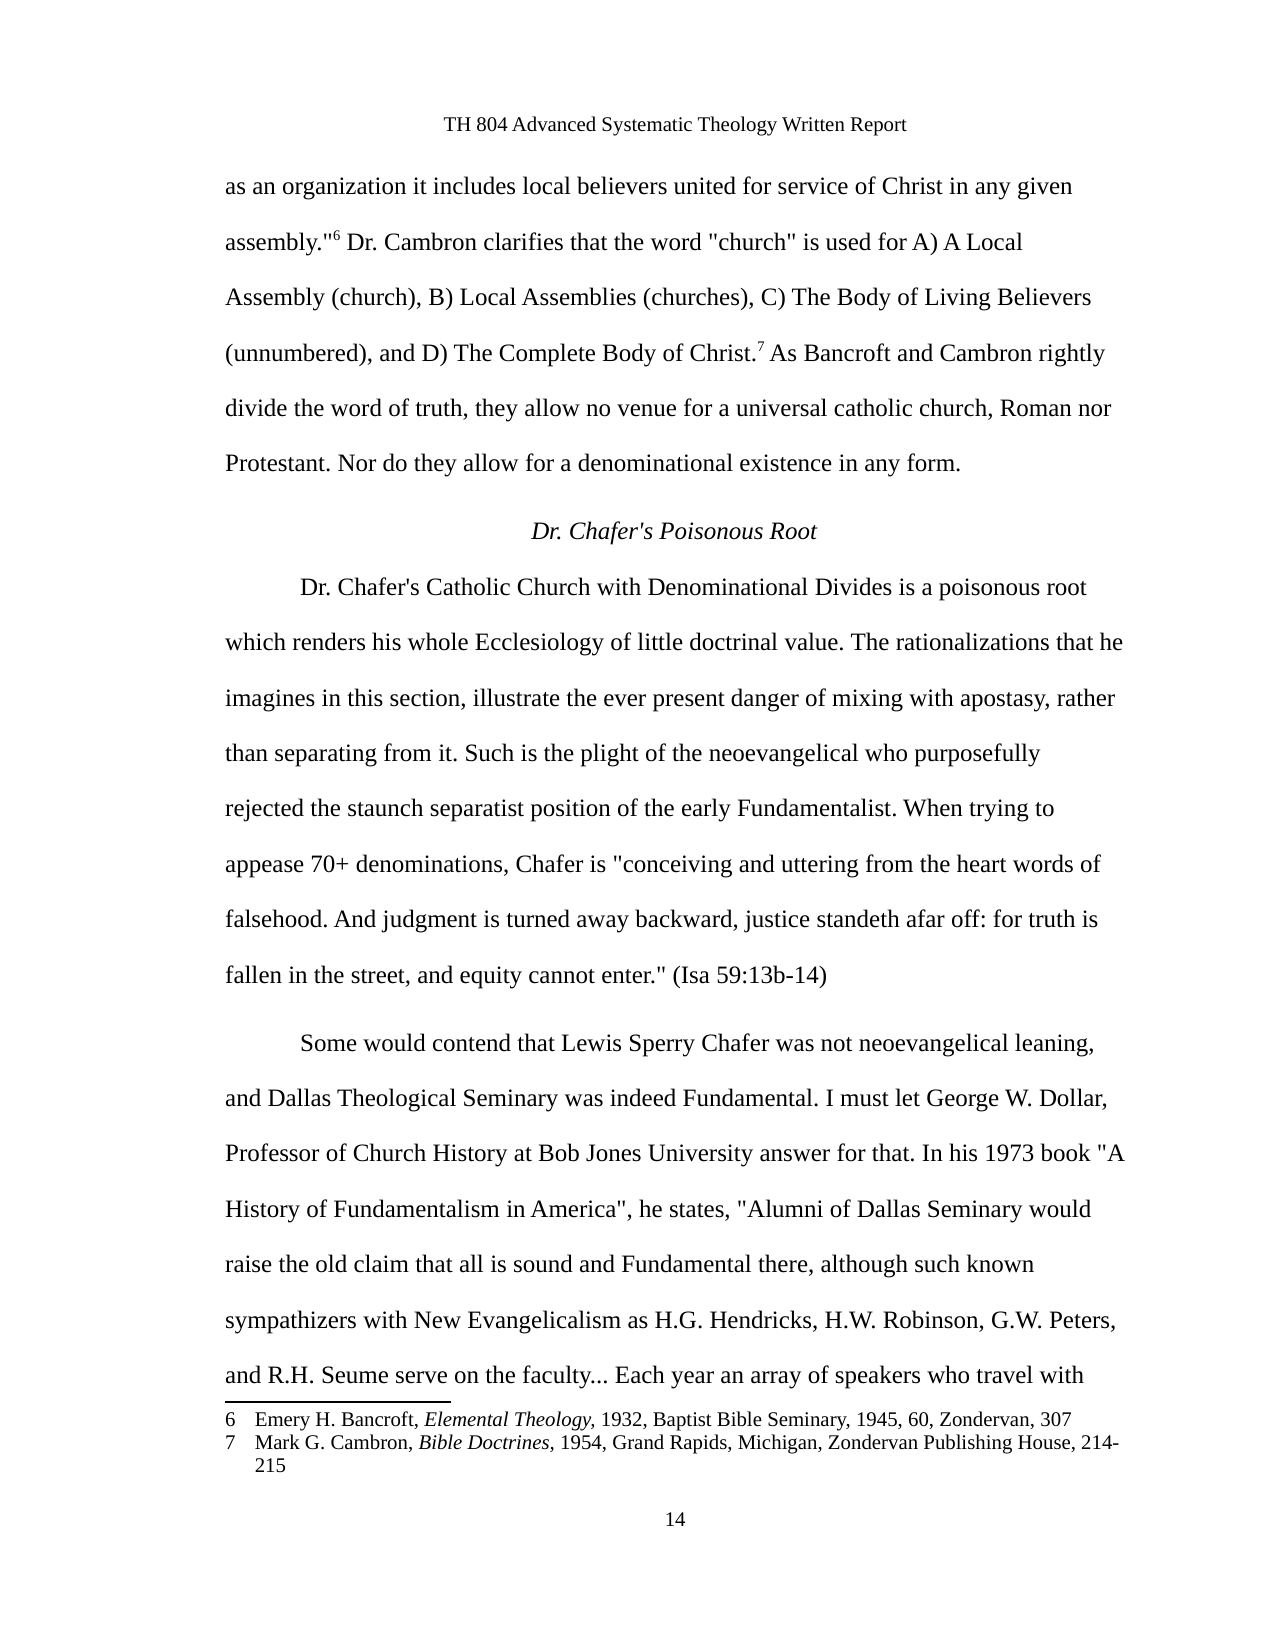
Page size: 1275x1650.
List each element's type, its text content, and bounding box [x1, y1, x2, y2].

text as an organization it includes local believers united for service of Christ in any given assembly." Dr. Cambron clarifies that the word "church" is used for A) A Local Assembly (church), B) Local Assemblies (churches), C) The Body of Living Believers (unnumbered), and D) The Complete Body of Christ. As Bancroft and Cambron rightly divide the word of truth, they allow no venue for a universal catholic church, Roman nor Protestant. Nor do they allow for a denominational existence in any form. [225, 172, 1125, 477]
subtitle Dr. Chafer's Poisonous Root [225, 517, 1125, 545]
text Emery H. Bancroft, Elemental Theology, 1932, Baptist Bible Seminary, 1945, 60, Zondervan, 307 [225, 1408, 1125, 1431]
text Mark G. Cambron, Bible Doctrines, 1954, Grand Rapids, Michigan, Zondervan Publishing House, 214-215 [225, 1431, 1125, 1477]
text Some would contend that Lewis Sperry Chafer was not neoevangelical leaning, and Dallas Theological Seminary was indeed Fundamental. I must let George W. Dollar, Professor of Church History at Bob Jones University answer for that. In his 1973 book "A History of Fundamentalism in America", he states, "Alumni of Dallas Seminary would raise the old claim that all is sound and Fundamental there, although such known sympathizers with New Evangelicalism as H.G. Hendricks, H.W. Robinson, G.W. Peters, and R.H. Seume serve on the faculty... Each year an array of speakers who travel with [225, 1029, 1125, 1389]
text Dr. Chafer's Catholic Church with Denominational Divides is a poisonous root which renders his whole Ecclesiology of little doctrinal value. The rationalizations that he imagines in this section, illustrate the ever present danger of mixing with apostasy, rather than separating from it. Such is the plight of the neoevangelical who purposefully rejected the staunch separatist position of the early Fundamentalist. When trying to appease 70+ denominations, Chafer is "conceiving and uttering from the heart words of falsehood. And judgment is turned away backward, justice standeth afar off: for truth is fallen in the street, and equity cannot enter." (Isa 59:13b-14) [225, 573, 1125, 988]
